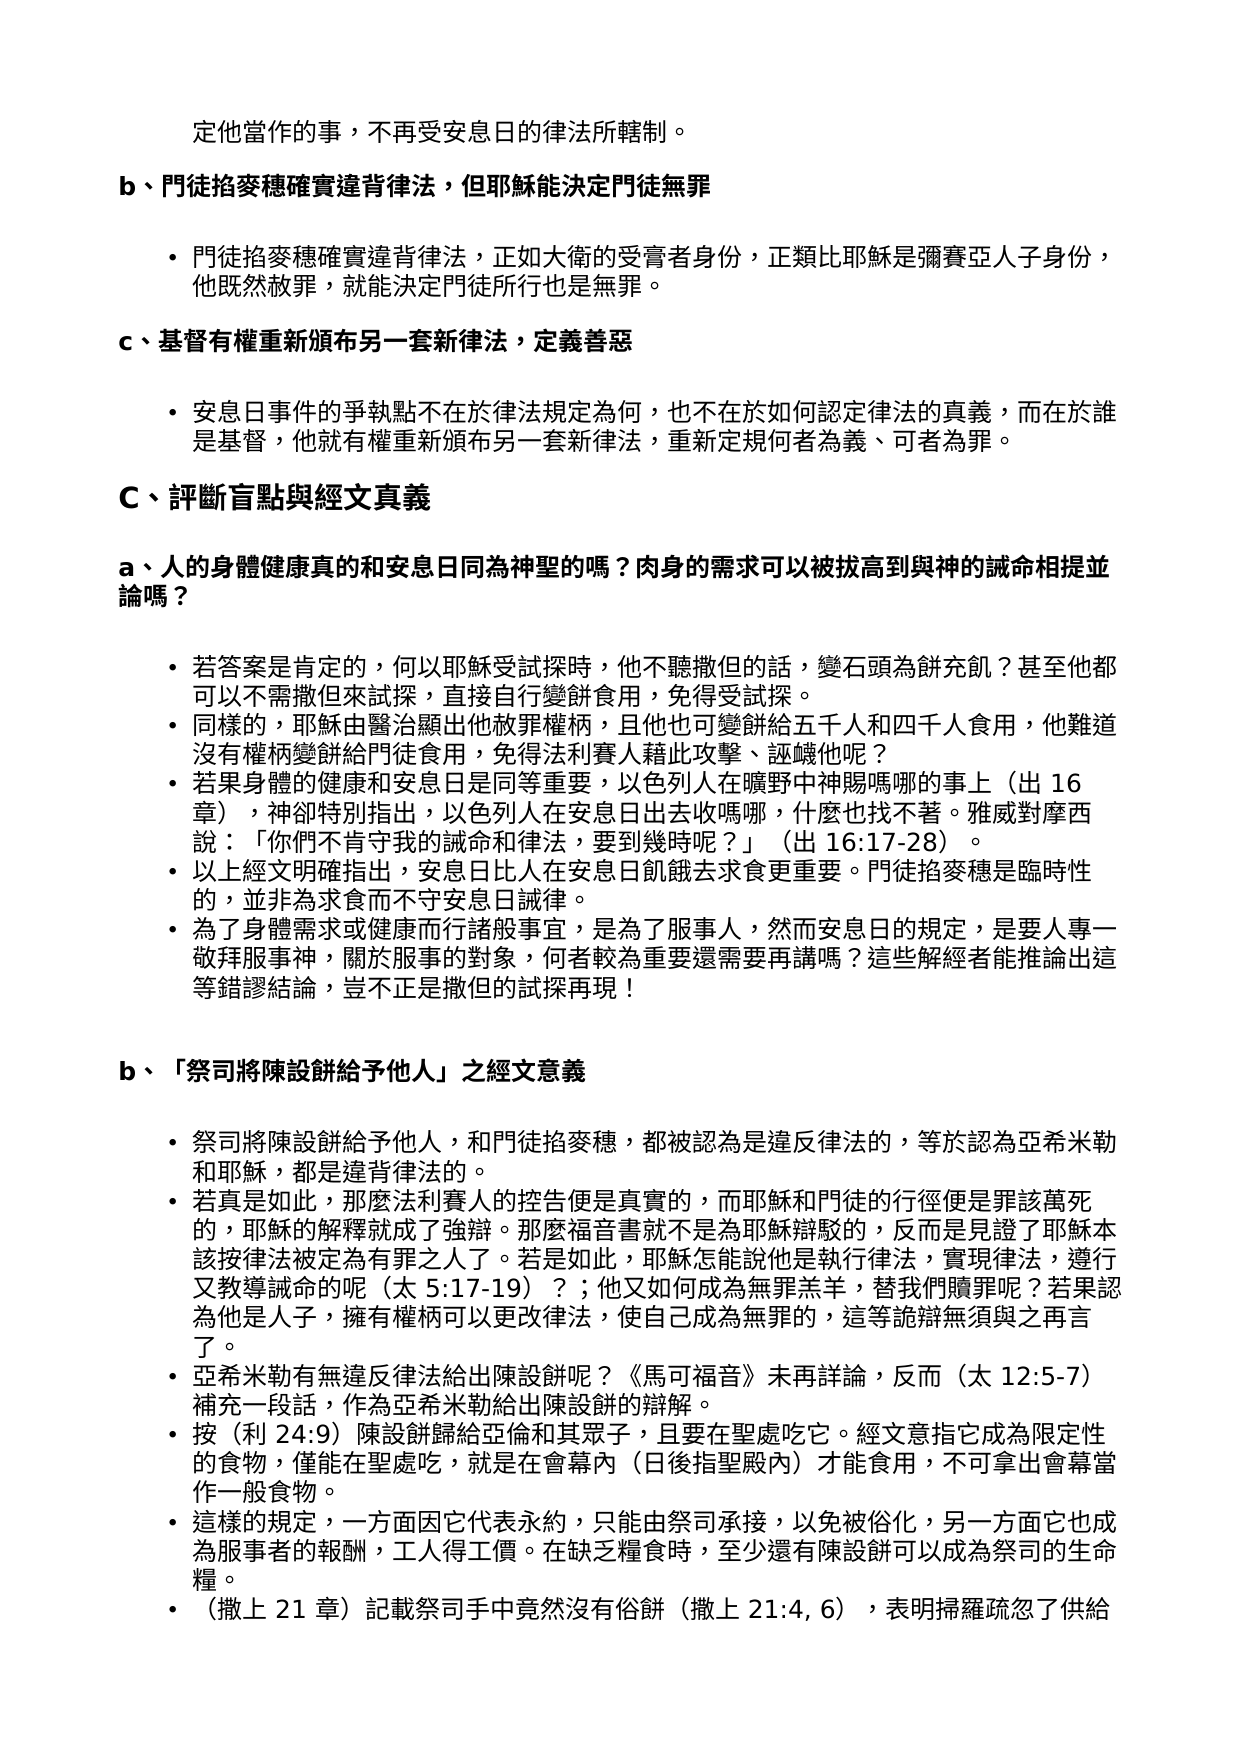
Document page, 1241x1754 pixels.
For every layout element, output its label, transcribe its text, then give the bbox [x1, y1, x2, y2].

list 若果身體的健康和安息日是同等重要，以色列人在曠野中神賜嗎哪的事上（出 16 章），神卻特別指出，以色列人在安息日出去收嗎哪，什麼也找不著。雅威對摩西說：「你們不肯守我的誡命和律法，要到幾時呢？」（出 16:17-28）。 [177, 770, 1122, 857]
subtitle C、評斷盲點與經文真義 [118, 481, 1122, 515]
list 同樣的，耶穌由醫治顯出他赦罪權柄，且他也可變餅給五千人和四千人食用，他難道沒有權柄變餅給門徒食用，免得法利賽人藉此攻擊、誣衊他呢？ [177, 711, 1122, 770]
list （撒上 21 章）記載祭司手中竟然沒有俗餅（撒上 21:4, 6），表明掃羅疏忽了供給 [177, 1595, 1122, 1624]
list 按（利 24:9）陳設餅歸給亞倫和其眾子，且要在聖處吃它。經文意指它成為限定性的食物，僅能在聖處吃，就是在會幕內（日後指聖殿內）才能食用，不可拿出會幕當作一般食物。 [177, 1420, 1122, 1508]
list 祭司將陳設餅給予他人，和門徒掐麥穗，都被認為是違反律法的，等於認為亞希米勒和耶穌，都是違背律法的。 [177, 1129, 1122, 1187]
subtitle b、門徒掐麥穗確實違背律法，但耶穌能決定門徒無罪 [118, 172, 1122, 201]
list 這樣的規定，一方面因它代表永約，只能由祭司承接，以免被俗化，另一方面它也成為服事者的報酬，工人得工價。在缺乏糧食時，至少還有陳設餅可以成為祭司的生命糧。 [177, 1508, 1122, 1595]
list 若答案是肯定的，何以耶穌受試探時，他不聽撒但的話，變石頭為餅充飢？甚至他都可以不需撒但來試探，直接自行變餅食用，免得受試探。 [177, 653, 1122, 711]
list 定他當作的事，不再受安息日的律法所轄制。 [177, 118, 1122, 147]
list 門徒掐麥穗確實違背律法，正如大衛的受膏者身份，正類比耶穌是彌賽亞人子身份，他既然赦罪，就能決定門徒所行也是無罪。 [177, 243, 1122, 302]
subtitle a、人的身體健康真的和安息日同為神聖的嗎？肉身的需求可以被拔高到與神的誡命相提並論嗎？ [118, 553, 1122, 611]
list 為了身體需求或健康而行諸般事宜，是為了服事人，然而安息日的規定，是要人專一敬拜服事神，關於服事的對象，何者較為重要還需要再講嗎？這些解經者能推論出這等錯謬結論，豈不正是撒但的試探再現！ [177, 916, 1122, 1003]
list 以上經文明確指出，安息日比人在安息日飢餓去求食更重要。門徒掐麥穗是臨時性的，並非為求食而不守安息日誡律。 [177, 857, 1122, 916]
list 安息日事件的爭執點不在於律法規定為何，也不在於如何認定律法的真義，而在於誰是基督，他就有權重新頒布另一套新律法，重新定規何者為義、可者為罪。 [177, 398, 1122, 456]
list 若真是如此，那麼法利賽人的控告便是真實的，而耶穌和門徒的行徑便是罪該萬死的，耶穌的解釋就成了強辯。那麼福音書就不是為耶穌辯駁的，反而是見證了耶穌本該按律法被定為有罪之人了。若是如此，耶穌怎能說他是執行律法，實現律法，遵行又教導誡命的呢（太 5:17-19）？；他又如何成為無罪羔羊，替我們贖罪呢？若果認為他是人子，擁有權柄可以更改律法，使自己成為無罪的，這等詭辯無須與之再言了。 [177, 1187, 1122, 1362]
list 亞希米勒有無違反律法給出陳設餅呢？《馬可福音》未再詳論，反而（太 12:5-7）補充一段話，作為亞希米勒給出陳設餅的辯解。 [177, 1362, 1122, 1420]
subtitle c、基督有權重新頒布另一套新律法，定義善惡 [118, 327, 1122, 356]
subtitle b、「祭司將陳設餅給予他人」之經文意義 [118, 1057, 1122, 1087]
